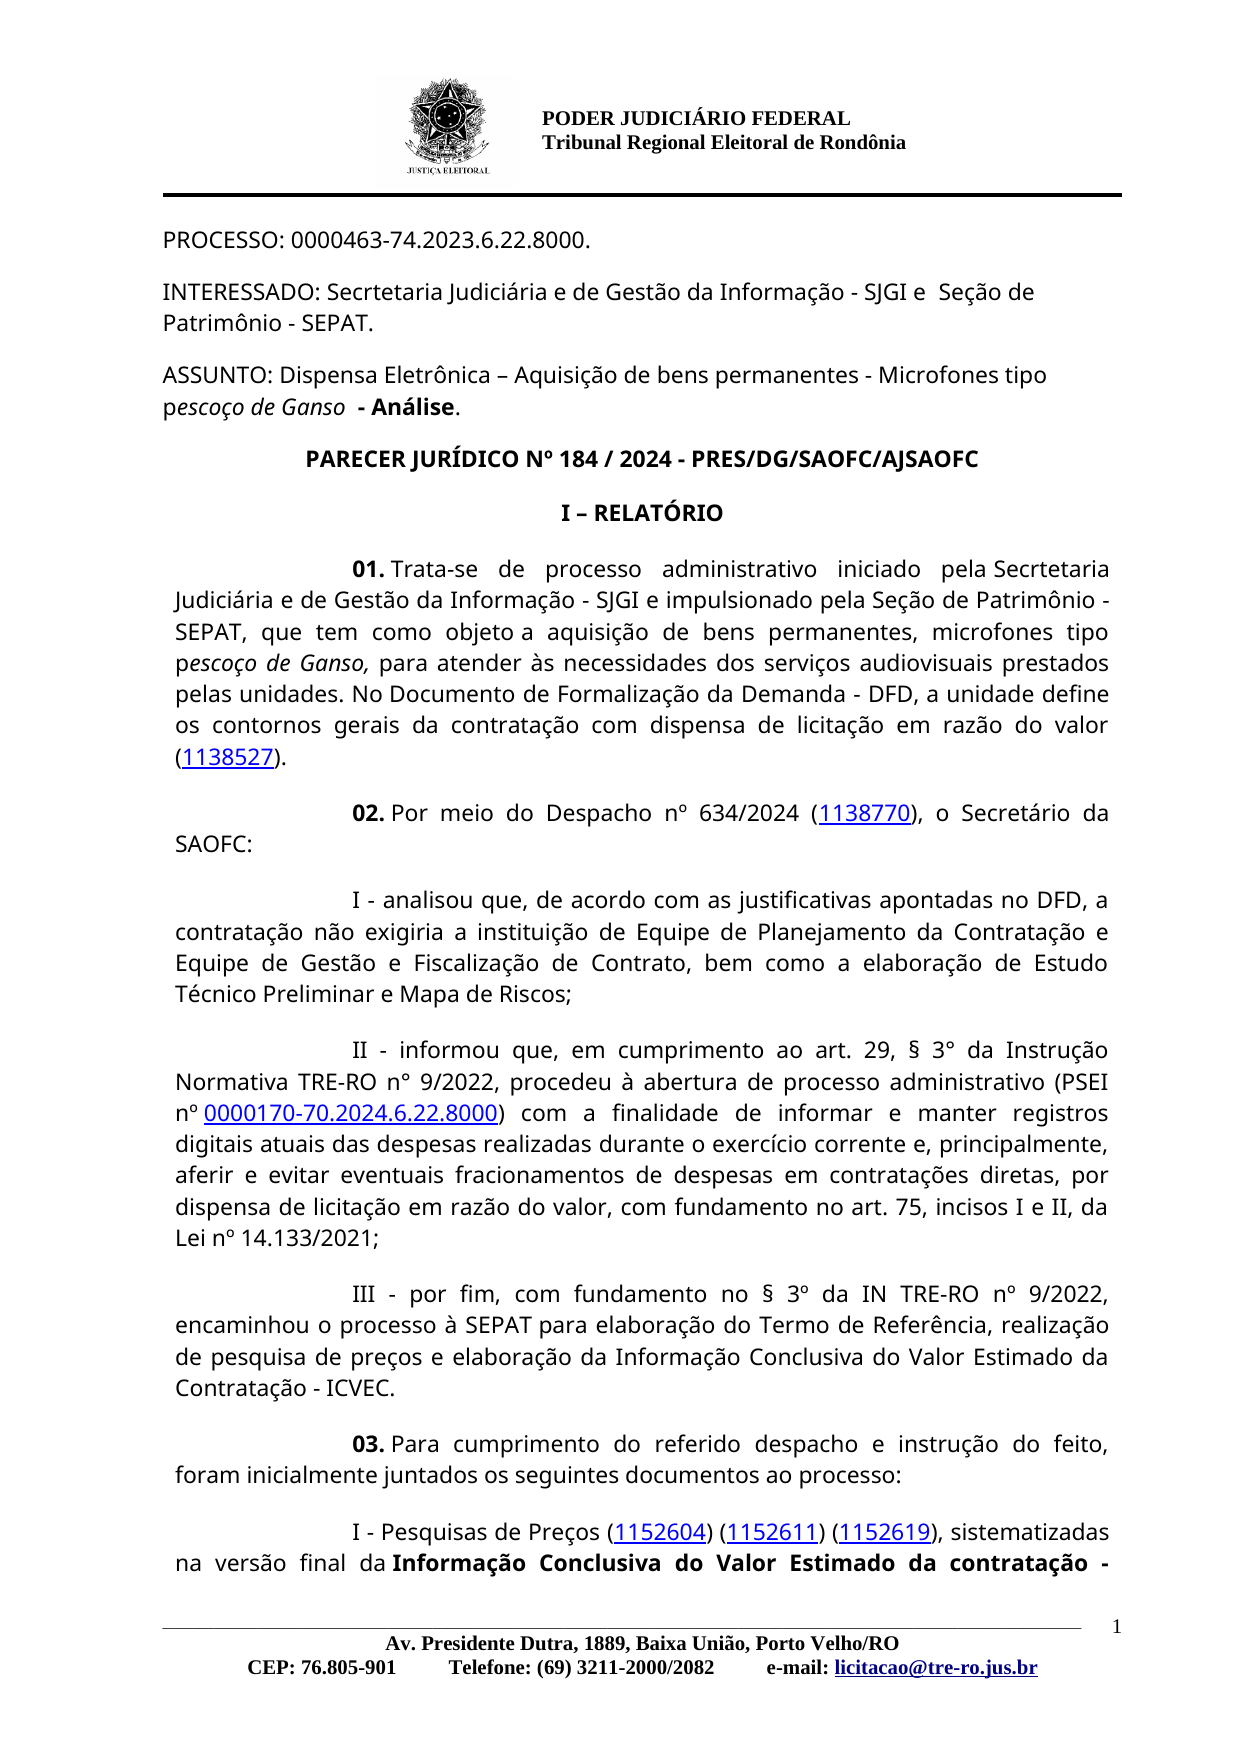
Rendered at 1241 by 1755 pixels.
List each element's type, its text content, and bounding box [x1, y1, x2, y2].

text 03. Para cumprimento do referido despacho e instrução do feito, foram inicialmente juntados os seguintes documentos ao processo: [175, 1428, 1110, 1490]
text 02. Por meio do Despacho nº 634/2024 (1138770), o Secretário da SAOFC: [175, 797, 1110, 859]
text 01. Trata-se de processo administrativo iniciado pela Secrtetaria Judiciária e de Gestão da Informação - SJGI e impulsionado pela Seção de Patrimônio - SEPAT, que tem como objeto a aquisição de bens permanentes, microfones tipo pescoço de Ganso, para atender às necessidades dos serviços audiovisuais prestados pelas unidades. No Documento de Formalização da Demanda - DFD, a unidade define os contornos gerais da contratação com dispensa de licitação em razão do valor (1138527). [175, 553, 1110, 772]
text I – RELATÓRIO [175, 497, 1110, 528]
text PARECER JURÍDICO Nº 184 / 2024 - PRES/DG/SAOFC/AJSAOFC [162, 442, 1122, 474]
text INTERESSADO: Secrtetaria Judiciária e de Gestão da Informação - SJGI e Seção de Patrimônio - SEPAT. [162, 276, 1122, 338]
text ASSUNTO: Dispensa Eletrônica – Aquisição de bens permanentes - Microfones tipo pescoço de Ganso - Análise. [162, 359, 1122, 422]
text I - analisou que, de acordo com as justificativas apontadas no DFD, a contratação não exigiria a instituição de Equipe de Planejamento da Contratação e Equipe de Gestão e Fiscalização de Contrato, bem como a elaboração de Estudo Técnico Preliminar e Mapa de Riscos; [175, 884, 1110, 1009]
text PROCESSO: 0000463-74.2023.6.22.8000. [162, 224, 1122, 255]
text II - informou que, em cumprimento ao art. 29, § 3° da Instrução Normativa TRE-RO n° 9/2022, procedeu à abertura de processo administrativo (PSEI nº 0000170-70.2024.6.22.8000) com a finalidade de informar e manter registros digitais atuais das despesas realizadas durante o exercício corrente e, principalmente, aferir e evitar eventuais fracionamentos de despesas em contratações diretas, por dispensa de licitação em razão do valor, com fundamento no art. 75, incisos I e II, da Lei nº 14.133/2021; [175, 1034, 1110, 1253]
text I - Pesquisas de Preços (1152604) (1152611) (1152619), sistematizadas na versão final da Informação Conclusiva do Valor Estimado da contratação [175, 1515, 1110, 1578]
text III - por fim, com fundamento no § 3º da IN TRE-RO nº 9/2022, encaminhou o processo à SEPAT para elaboração do Termo de Referência, realização de pesquisa de preços e elaboração da Informação Conclusiva do Valor Estimado da Contratação - ICVEC. [175, 1278, 1110, 1403]
